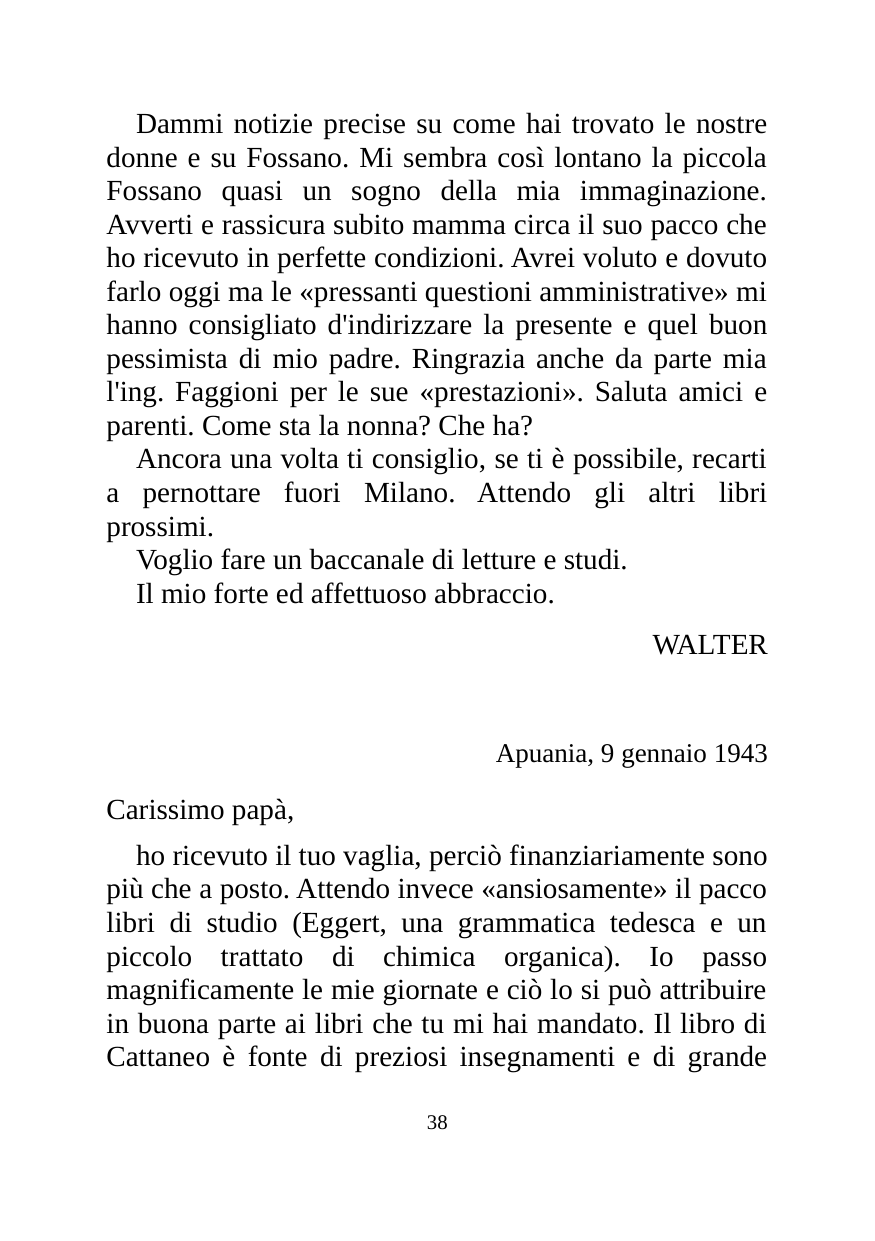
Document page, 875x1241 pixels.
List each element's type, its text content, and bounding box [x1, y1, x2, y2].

text Voglio fare un baccanale di letture e studi. [106, 542, 768, 576]
text ho ricevuto il tuo vaglia, perciò finanziariamente sono più che a posto. Attendo invece «ansiosamente» il pacco libri di studio (Eggert, una grammatica tedesca e un piccolo trattato di chimica organica). Io passo magnificamente le mie giornate e ciò lo si può attribuire in buona parte ai libri che tu mi hai mandato. Il libro di Cattaneo è fonte di preziosi insegnamenti e di grande [106, 838, 768, 1073]
text Ancora una volta ti consiglio, se ti è possibile, recarti a pernottare fuori Milano. Attendo gli altri libri prossimi. [106, 442, 768, 542]
subtitle Carissimo papà, [106, 792, 768, 826]
text Apuania, 9 gennaio 1943 [106, 737, 768, 768]
text Il mio forte ed affettuoso abbraccio. [106, 576, 768, 609]
text WALTER [106, 627, 768, 661]
text Dammi notizie precise su come hai trovato le nostre donne e su Fossano. Mi sembra così lontano la piccola Fossano quasi un sogno della mia immaginazione. Avverti e rassicura subito mamma circa il suo pacco che ho ricevuto in perfette condizioni. Avrei voluto e dovuto farlo oggi ma le «pressanti questioni amministrative» mi hanno consigliato d'indirizzare la presente e quel buon pessimista di mio padre. Ringrazia anche da parte mia l'ing. Faggioni per le sue «prestazioni». Saluta amici e parenti. Come sta la nonna? Che ha? [106, 106, 768, 442]
